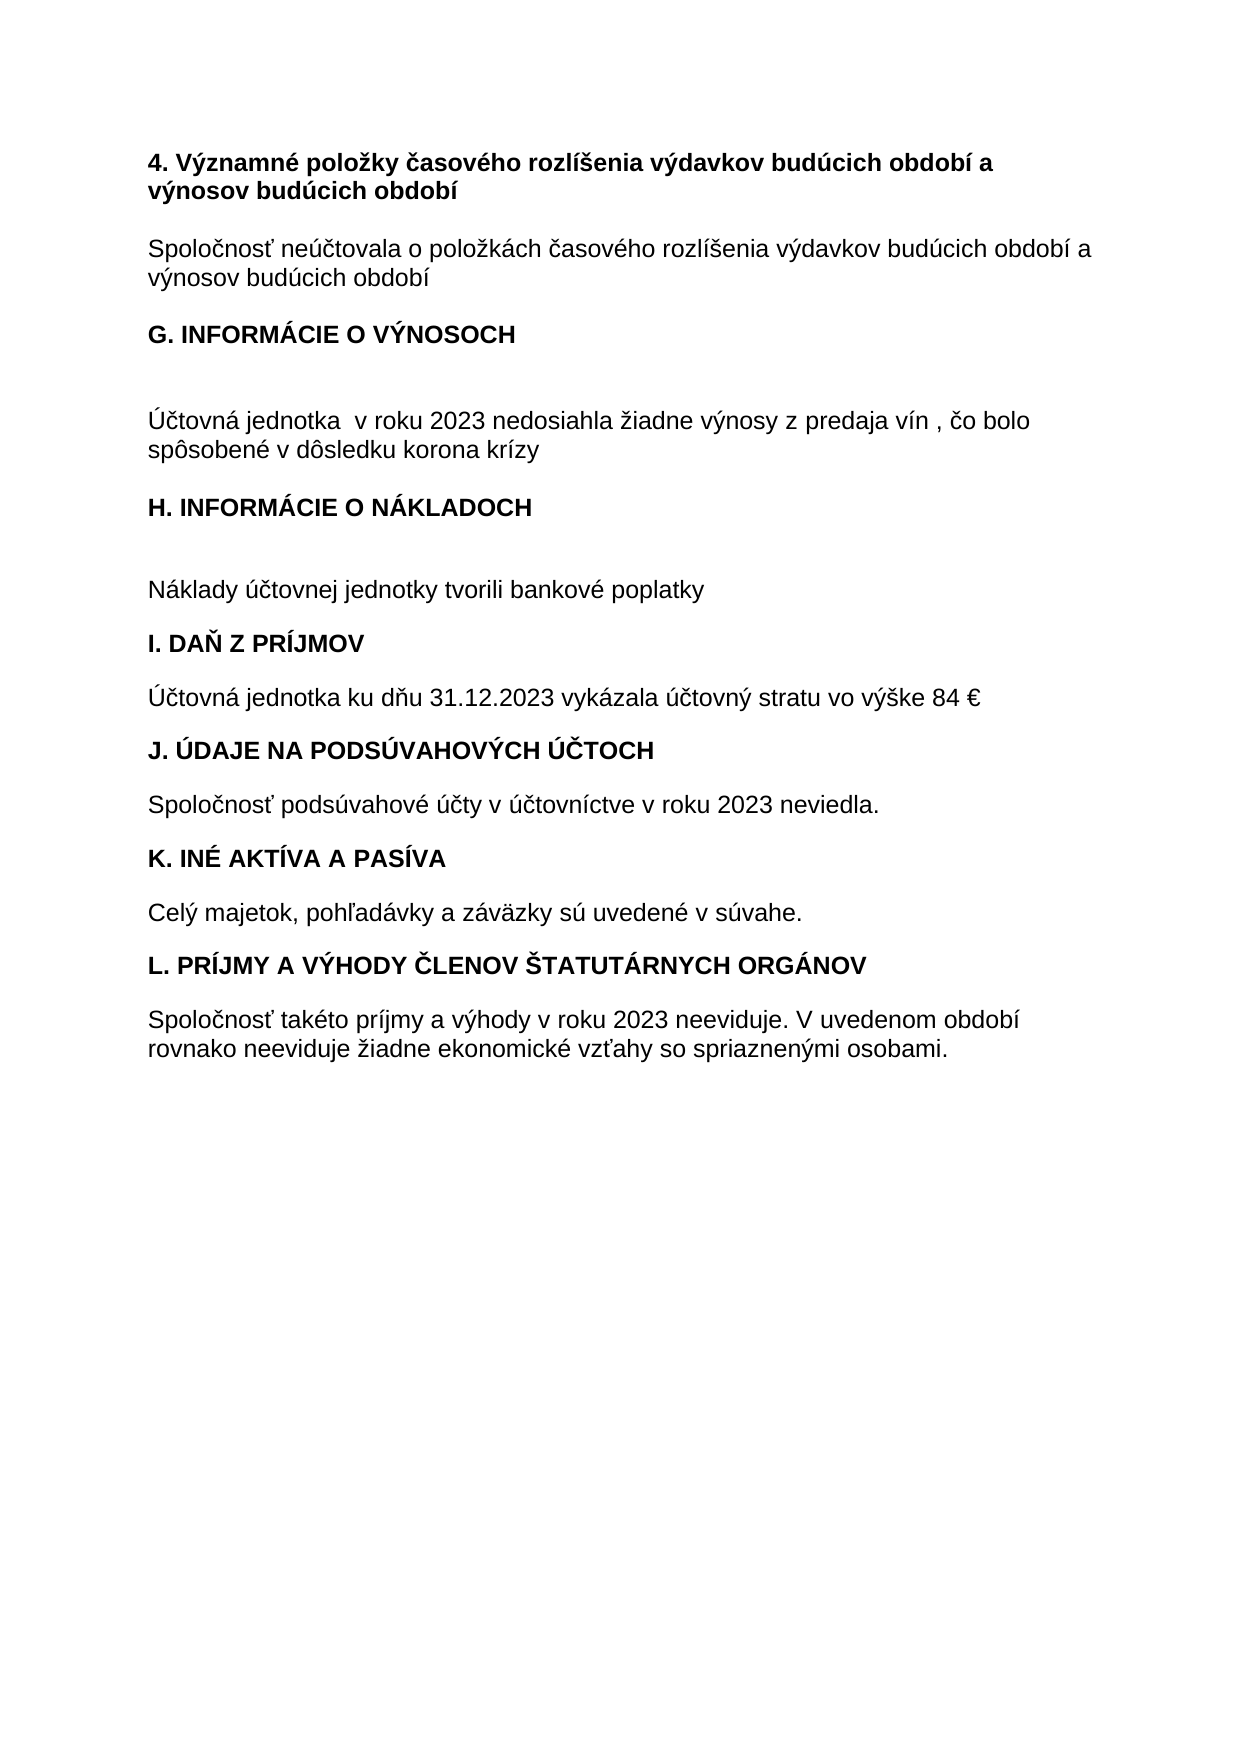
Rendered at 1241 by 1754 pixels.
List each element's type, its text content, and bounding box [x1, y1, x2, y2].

text G. INFORMÁCIE O VÝNOSOCH [148, 320, 1093, 349]
text H. INFORMÁCIE O NÁKLADOCH [148, 493, 1093, 521]
text Spoločnosť takéto príjmy a výhody v roku 2023 neeviduje. V uvedenom období rovnako neeviduje žiadne ekonomické vzťahy so spriaznenými osobami. [148, 1005, 1093, 1063]
text Účtovná jednotka ku dňu 31.12.2023 vykázala účtovný stratu vo výške 84 € [148, 683, 1093, 711]
text J. ÚDAJE NA PODSÚVAHOVÝCH ÚČTOCH [148, 736, 1093, 765]
text 4. Významné položky časového rozlíšenia výdavkov budúcich období a výnosov budúcich období [148, 148, 1093, 205]
text K. INÉ AKTÍVA A PASÍVA [148, 844, 1093, 873]
text L. PRÍJMY A VÝHODY ČLENOV ŠTATUTÁRNYCH ORGÁNOV [148, 951, 1093, 980]
text Účtovná jednotka v roku 2023 nedosiahla žiadne výnosy z predaja vín , čo bolo spôsobené v dôsledku korona krízy [148, 406, 1093, 464]
text Spoločnosť podsúvahové účty v účtovníctve v roku 2023 neviedla. [148, 790, 1093, 819]
text Náklady účtovnej jednotky tvorili bankové poplatky [148, 575, 1093, 604]
text I. DAŇ Z PRÍJMOV [148, 629, 1093, 658]
text Spoločnosť neúčtovala o položkách časového rozlíšenia výdavkov budúcich období a výnosov budúcich období [148, 234, 1093, 291]
text Celý majetok, pohľadávky a záväzky sú uvedené v súvahe. [148, 898, 1093, 926]
